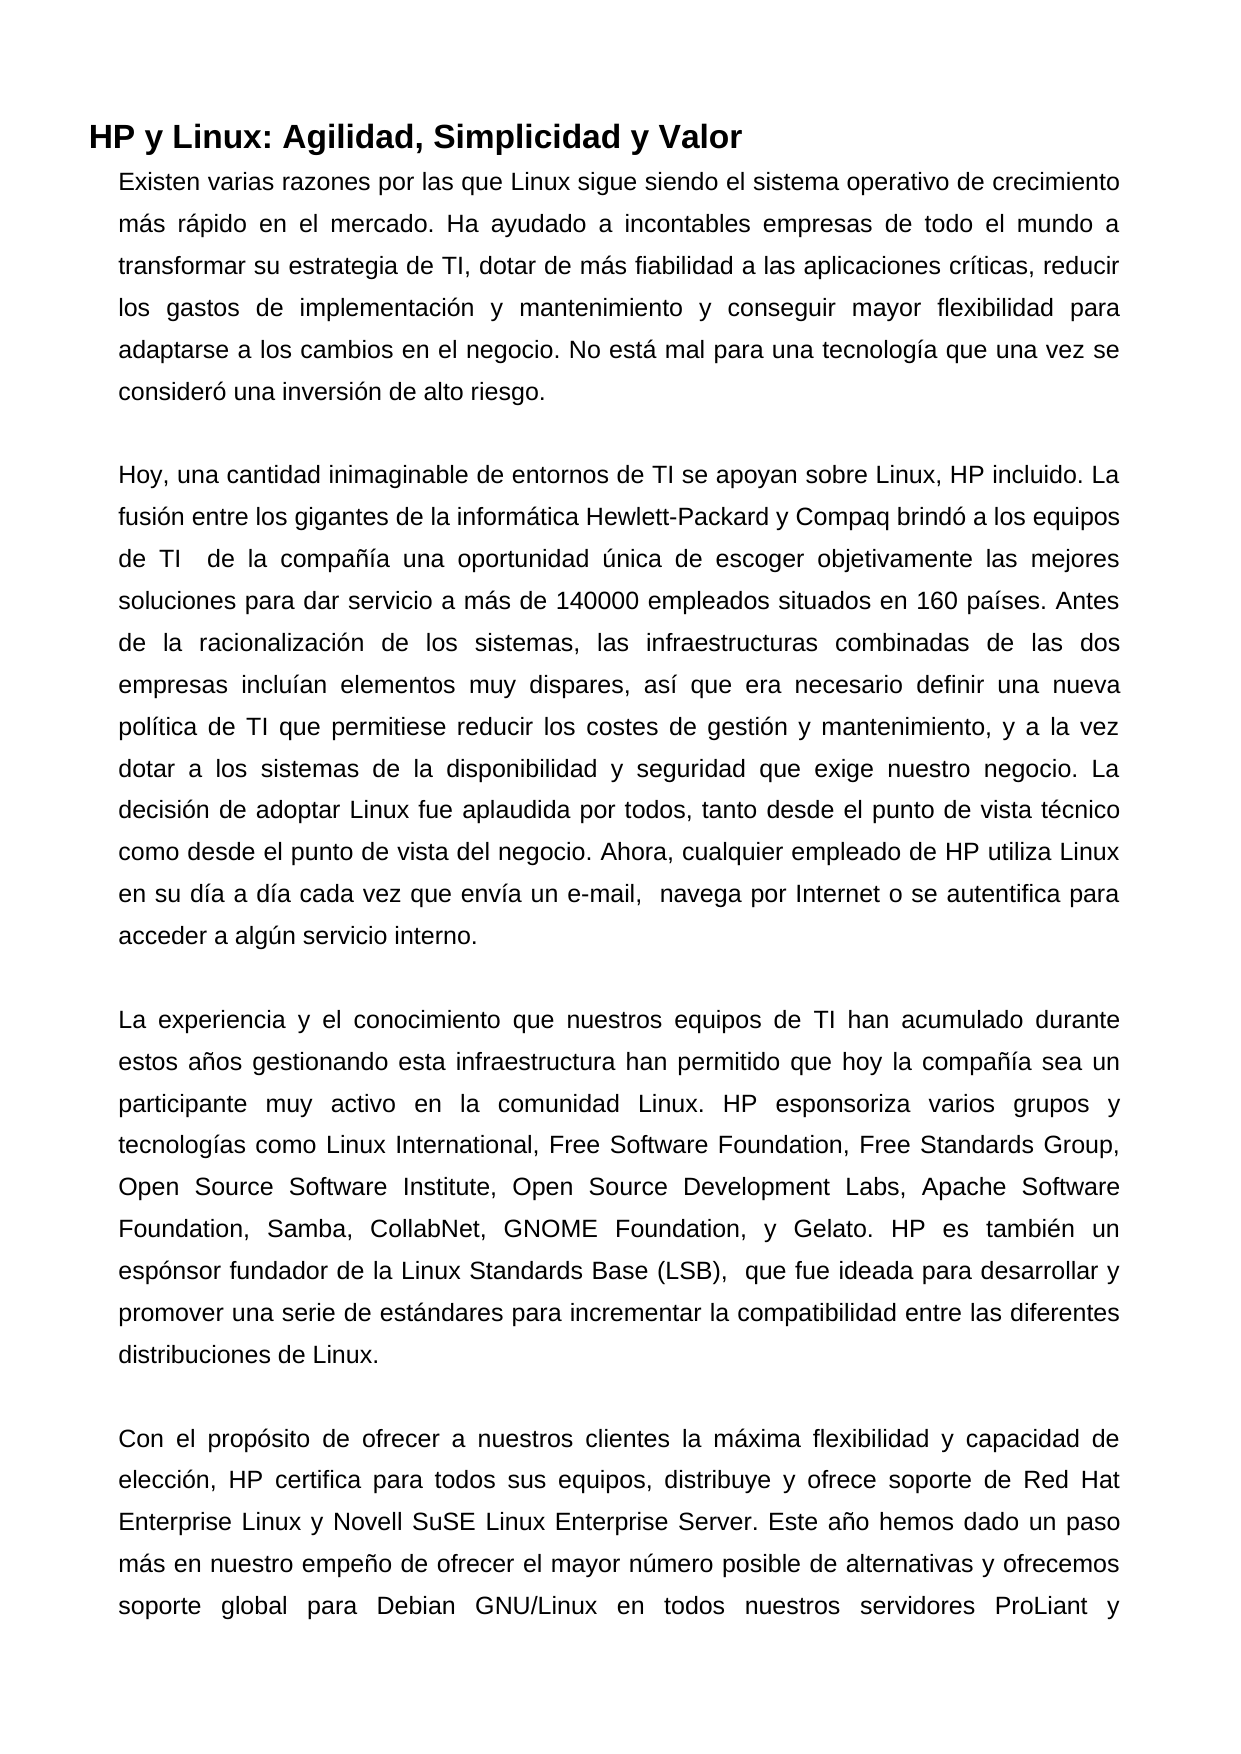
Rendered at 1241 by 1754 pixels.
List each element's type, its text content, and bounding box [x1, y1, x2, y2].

text La experiencia y el conocimiento que nuestros equipos de TI han acumulado durante estos años gestionando esta infraestructura han permitido que hoy la compañía sea un participante muy activo en la comunidad Linux. HP esponsoriza varios grupos y tecnologías como Linux International, Free Software Foundation, Free Standards Group, Open Source Software Institute, Open Source Development Labs, Apache Software Foundation, Samba, CollabNet, GNOME Foundation, y Gelato. HP es también un espónsor fundador de la Linux Standards Base (LSB), que fue ideada para desarrollar y promover una serie de estándares para incrementar la compatibilidad entre las diferentes distribuciones de Linux. [118, 1006, 1122, 1368]
text Existen varias razones por las que Linux sigue siendo el sistema operativo de crecimiento más rápido en el mercado. Ha ayudado a incontables empresas de todo el mundo a transformar su estrategia de TI, dotar de más fiabilidad a las aplicaciones críticas, reducir los gastos de implementación y mantenimiento y conseguir mayor flexibilidad para adaptarse a los cambios en el negocio. No está mal para una tecnología que una vez se consideró una inversión de alto riesgo. [118, 168, 1122, 405]
text Hoy, una cantidad inimaginable de entornos de TI se apoyan sobre Linux, HP incluido. La fusión entre los gigantes de la informática Hewlett-Packard y Compaq brindó a los equipos de TI de la compañía una oportunidad única de escoger objetivamente las mejores soluciones para dar servicio a más de 140000 empleados situados en 160 países. Antes de la racionalización de los sistemas, las infraestructuras combinadas de las dos empresas incluían elementos muy dispares, así que era necesario definir una nueva política de TI que permitiese reducir los costes de gestión y mantenimiento, y a la vez dotar a los sistemas de la disponibilidad y seguridad que exige nuestro negocio. La decisión de adoptar Linux fue aplaudida por todos, tanto desde el punto de vista técnico como desde el punto de vista del negocio. Ahora, cualquier empleado de HP utiliza Linux en su día a día cada vez que envía un e-mail, navega por Internet o se autentifica para acceder a algún servicio interno. [118, 461, 1122, 950]
subtitle HP y Linux: Agilidad, Simplicidad y Valor [88, 118, 1122, 156]
text Con el propósito de ofrecer a nuestros clientes la máxima flexibilidad y capacidad de elección, HP certifica para todos sus equipos, distribuye y ofrece soporte de Red Hat Enterprise Linux y Novell SuSE Linux Enterprise Server. Este año hemos dado un paso más en nuestro empeño de ofrecer el mayor número posible de alternativas y ofrecemos soporte global para Debian GNU/Linux en todos nuestros servidores ProLiant y [118, 1424, 1122, 1620]
